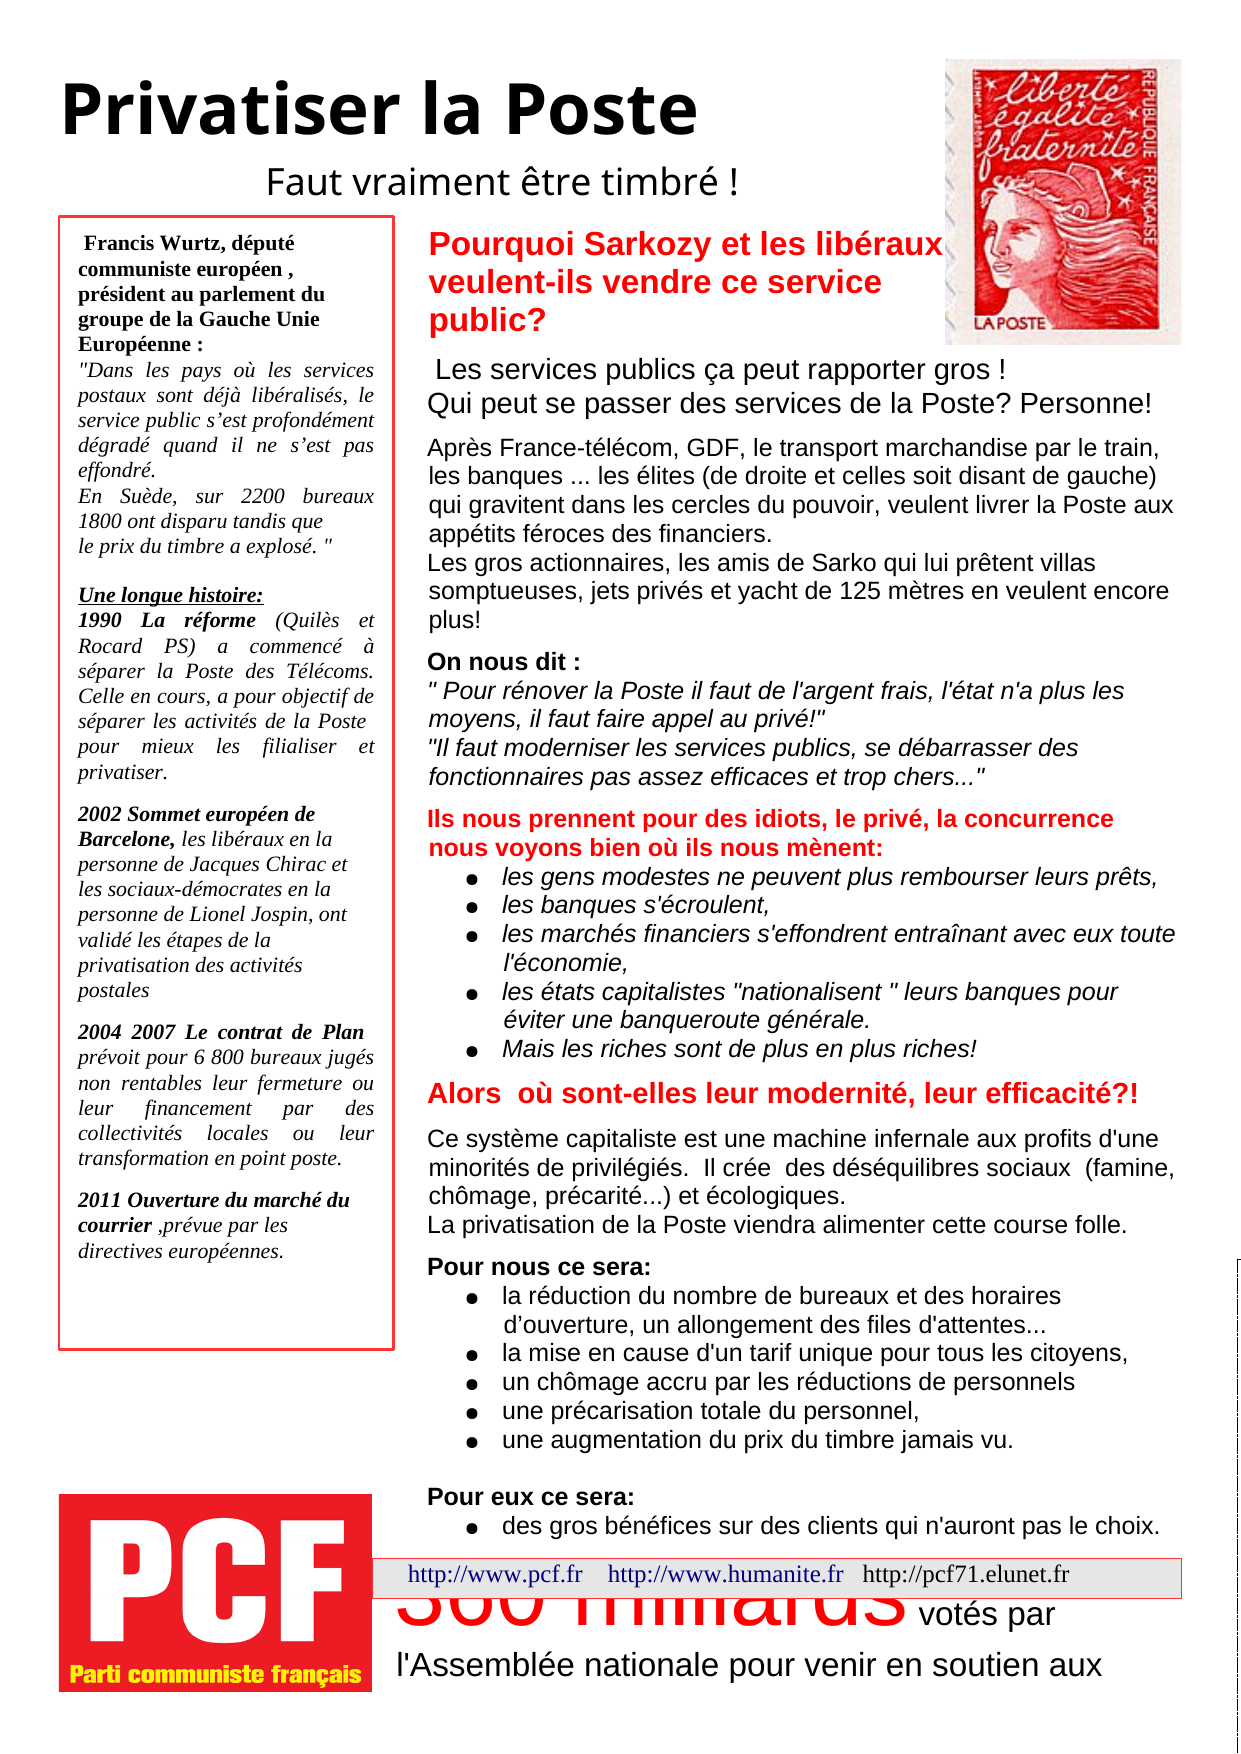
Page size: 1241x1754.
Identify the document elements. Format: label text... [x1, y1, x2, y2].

text Privatiser la Poste [59, 59, 945, 156]
list la mise en cause d'un tarif unique pour tous les citoyens, [464, 1338, 1181, 1367]
list des gros bénéfices sur des clients qui n'auront pas le choix. [464, 1511, 1181, 1539]
list les états capitalistes "nationalisent " leurs banques pour éviter une banqueroute générale. [464, 976, 1181, 1034]
picture [58, 1494, 373, 1692]
list la réduction du nombre de bureaux et des horaires d’ouverture, un allongement des files d'attentes... [464, 1281, 1181, 1338]
text Pour eux ce sera: [427, 1482, 1181, 1511]
list Mais les riches sont de plus en plus riches! [464, 1034, 1181, 1063]
list les banques s'écroulent, [464, 890, 1181, 919]
text Faut vraiment être timbré ! [59, 156, 945, 207]
text 360 milliards votés par l'Assemblée nationale pour venir en soutien aux banques privées qui ont participé à l'enrichissement des spéculateurs. Seuls les députés communistes ont voté contre! [373, 1599, 1181, 1683]
text Ils nous prennent pour des idiots, le privé, la concurrence nous voyons bien où ils nous mènent: [427, 804, 1181, 861]
text Les services publics ça peut rapporter gros ! [427, 352, 1181, 386]
text Après France-télécom, GDF, le transport marchandise par le train, les banques ... les élites (de droite et celles soit disant de gauche) qui gravitent dans les cercles du pouvoir, veulent livrer la Poste aux appétits féroces des financiers. [427, 432, 1181, 547]
list un chômage accru par les réductions de personnels [464, 1367, 1181, 1396]
text " Pour rénover la Poste il faut de l'argent frais, l'état n'a plus les moyens, il faut faire appel au privé!" [427, 676, 1181, 733]
text Qui peut se passer des services de la Poste? Personne! [427, 386, 1181, 419]
text La privatisation de la Poste viendra alimenter cette course folle. [427, 1210, 1181, 1239]
list les gens modestes ne peuvent plus rembourser leurs prêts, [464, 861, 1181, 890]
text Les gros actionnaires, les amis de Sarko qui lui prêtent villas somptueuses, jets privés et yacht de 125 mètres en veulent encore plus! [427, 547, 1181, 634]
text On nous dit : [427, 647, 1181, 676]
text Pour nous ce sera: [427, 1252, 1181, 1281]
picture [945, 59, 1182, 345]
text Pourquoi Sarkozy et les libéraux veulent-ils vendre ce service public? [428, 224, 945, 339]
list les marchés financiers s'effondrent entraînant avec eux toute l'économie, [464, 919, 1181, 976]
text "Il faut moderniser les services publics, se débarrasser des fonctionnaires pas assez efficaces et trop chers..." [427, 733, 1181, 791]
list une précarisation totale du personnel, [464, 1396, 1181, 1424]
text Ce système capitaliste est une machine infernale aux profits d'une minorités de privilégiés. Il crée des déséquilibres sociaux (famine, chômage, précarité...) et écologiques. [427, 1124, 1181, 1210]
text 360 milliards votés par l'Assemblée nationale pour venir en soutien aux banques privées qui ont participé à l'enrichissement des spéculateurs. Seuls les députés communistes ont voté contre! [373, 1539, 1181, 1558]
list une augmentation du prix du timbre jamais vu. [464, 1424, 1181, 1453]
text Alors où sont-elles leur modernité, leur efficacité?! [427, 1076, 1181, 1109]
